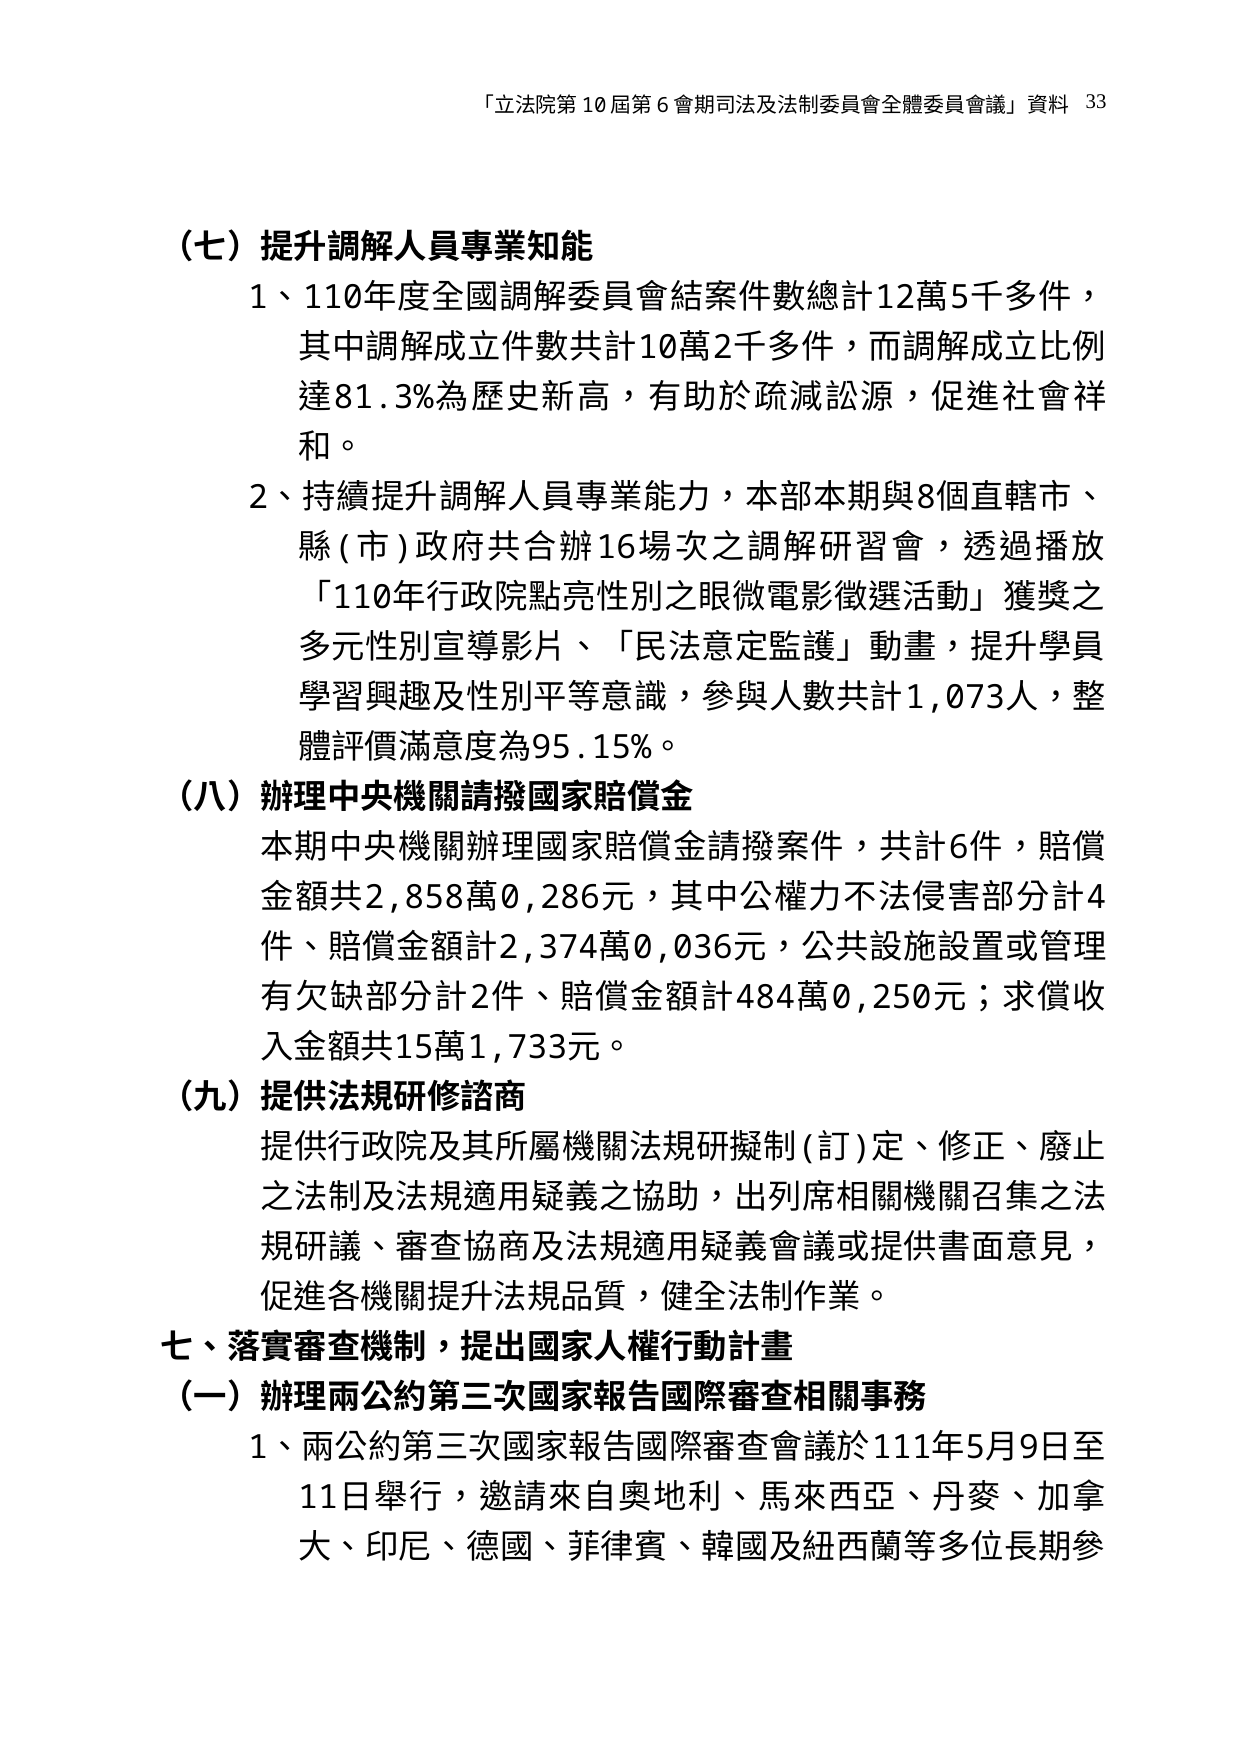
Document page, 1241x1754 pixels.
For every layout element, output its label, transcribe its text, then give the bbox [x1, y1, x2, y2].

text 1、110年度全國調解委員會結案件數總計12萬5千多件，其中調解成立件數共計10萬2千多件，而調解成立比例達81.3%為歷史新高，有助於疏減訟源，促進社會祥和。 [248, 269, 1106, 469]
text 1、兩公約第三次國家報告國際審查會議於111年5月9日至11日舉行，邀請來自奧地利、馬來西亞、丹麥、加拿大、印尼、德國、菲律賓、韓國及紐西蘭等多位長期參 [248, 1419, 1106, 1569]
text 提供行政院及其所屬機關法規研擬制(訂)定、修正、廢止之法制及法規適用疑義之協助，出列席相關機關召集之法規研議、審查協商及法規適用疑義會議或提供書面意見，促進各機關提升法規品質，健全法制作業。 [260, 1119, 1106, 1319]
text （七）提升調解人員專業知能 [160, 219, 1106, 269]
text 2、持續提升調解人員專業能力，本部本期與8個直轄市、縣(市)政府共合辦16場次之調解研習會，透過播放「110年行政院點亮性別之眼微電影徵選活動」獲獎之多元性別宣導影片、「民法意定監護」動畫，提升學員學習興趣及性別平等意識，參與人數共計1,073人，整體評價滿意度為95.15%。 [248, 469, 1106, 769]
text （八）辦理中央機關請撥國家賠償金 [160, 769, 1106, 819]
text （九）提供法規研修諮商 [160, 1069, 1106, 1119]
text （一）辦理兩公約第三次國家報告國際審查相關事務 [160, 1369, 1106, 1419]
text 本期中央機關辦理國家賠償金請撥案件，共計6件，賠償金額共2,858萬0,286元，其中公權力不法侵害部分計4件、賠償金額計2,374萬0,036元，公共設施設置或管理有欠缺部分計2件、賠償金額計484萬0,250元；求償收入金額共15萬1,733元。 [260, 819, 1106, 1069]
text 七、落實審查機制，提出國家人權行動計畫 [160, 1319, 1106, 1369]
